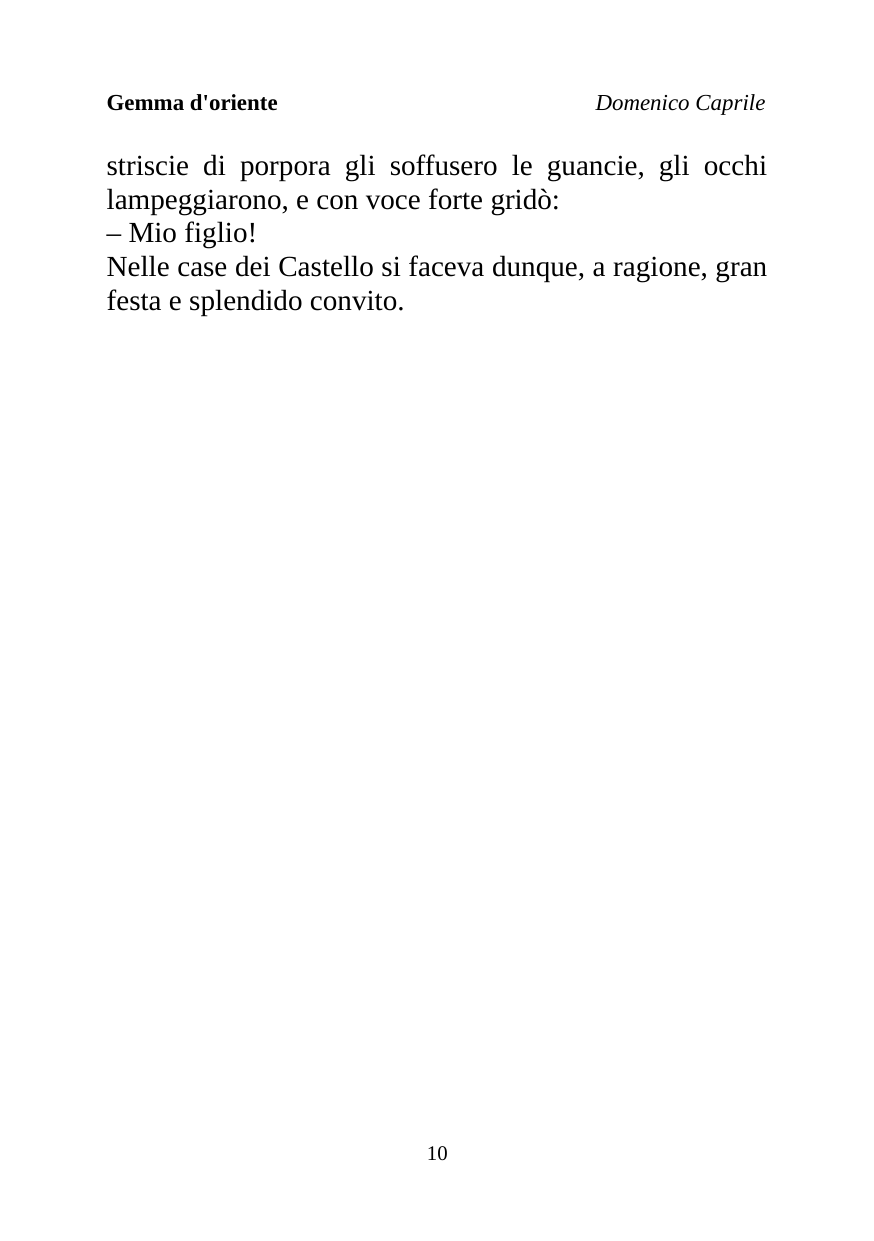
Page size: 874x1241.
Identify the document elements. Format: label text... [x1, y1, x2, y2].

text – Mio figlio! [106, 216, 768, 249]
text Nelle case dei Castello si faceva dunque, a ragione, gran festa e splendido convito. [106, 249, 768, 316]
text striscie di porpora gli soffusero le guancie, gli occhi lampeggiarono, e con voce forte gridò: [106, 148, 768, 216]
